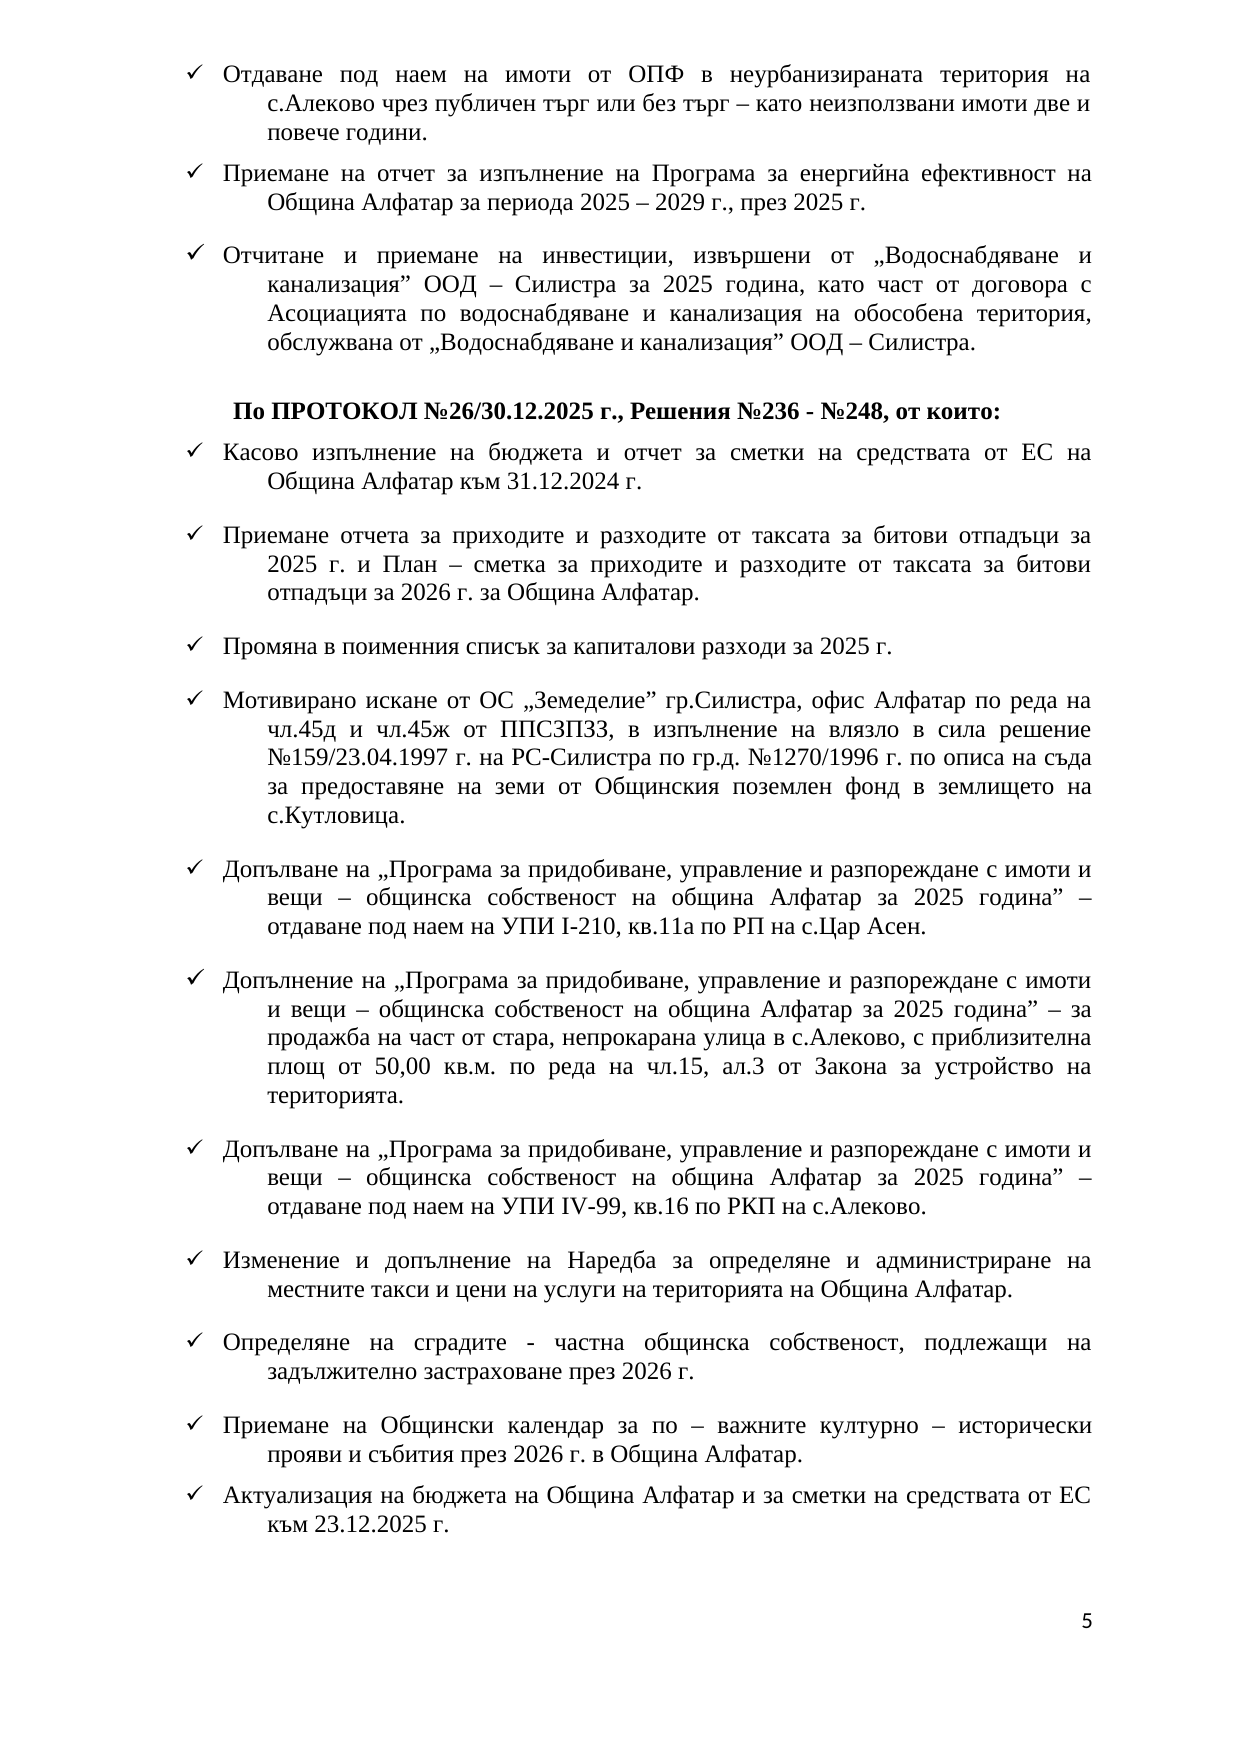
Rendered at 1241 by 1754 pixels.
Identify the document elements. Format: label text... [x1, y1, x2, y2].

list Приемане на Общински календар за по – важните културно – исторически прояви и събития през 2026 г. в Община Алфатар. [185, 1410, 1093, 1467]
list Промяна в поименния списък за капиталови разходи за 2025 г. [185, 631, 1093, 660]
list Мотивирано искане от ОС „Земеделие” гр.Силистра, офис Алфатар по реда на чл.45д и чл.45ж от ППСЗПЗЗ, в изпълнение на влязло в сила решение №159/23.04.1997 г. на РС-Силистра по гр.д. №1270/1996 г. по описа на съда за предоставяне на земи от Общинския поземлен фонд в землището на с.Кутловица. [185, 685, 1093, 829]
list Изменение и допълнение на Наредба за определяне и администриране на местните такси и цени на услуги на територията на Община Алфатар. [185, 1245, 1093, 1302]
list Актуализация на бюджета на Община Алфатар и за сметки на средствата от ЕС към 23.12.2025 г. [185, 1480, 1093, 1538]
text По ПРОТОКОЛ №26/30.12.2025 г., Решения №236 - №248, от които: [148, 396, 1093, 424]
list Приемане на отчет за изпълнение на Програма за енергийна ефективност на Община Алфатар за периода 2025 – 2029 г., през 2025 г. [185, 158, 1093, 215]
list Определяне на сградите - частна общинска собственост, подлежащи на задължително застраховане през 2026 г. [185, 1327, 1093, 1385]
list Допълване на „Програма за придобиване, управление и разпореждане с имоти и вещи – общинска собственост на община Алфатар за 2025 година” – отдаване под наем на УПИ I-210, кв.11а по РП на с.Цар Асен. [185, 854, 1093, 940]
list Допълнение на „Програма за придобиване, управление и разпореждане с имоти и вещи – общинска собственост на община Алфатар за 2025 година” – за продажба на част от стара, непрокарана улица в с.Алеково, с приблизителна площ от 50,00 кв.м. по реда на чл.15, ал.3 от Закона за устройство на територията. [185, 965, 1093, 1109]
list Отчитане и приемане на инвестиции, извършени от „Водоснабдяване и канализация” ООД – Силистра за 2025 година, като част от договора с Асоциацията по водоснабдяване и канализация на обособена територия, обслужвана от „Водоснабдяване и канализация” ООД – Силистра. [185, 240, 1093, 355]
list Приемане отчета за приходите и разходите от таксата за битови отпадъци за 2025 г. и План – сметка за приходите и разходите от таксата за битови отпадъци за 2026 г. за Община Алфатар. [185, 520, 1093, 606]
list Отдаване под наем на имоти от ОПФ в неурбанизираната територия на с.Алеково чрез публичен търг или без търг – като неизползвани имоти две и повече години. [185, 59, 1091, 145]
list Допълване на „Програма за придобиване, управление и разпореждане с имоти и вещи – общинска собственост на община Алфатар за 2025 година” – отдаване под наем на УПИ IV-99, кв.16 по РКП на с.Алеково. [185, 1134, 1093, 1220]
list Касово изпълнение на бюджета и отчет за сметки на средствата от ЕС на Община Алфатар към 31.12.2024 г. [185, 437, 1093, 495]
